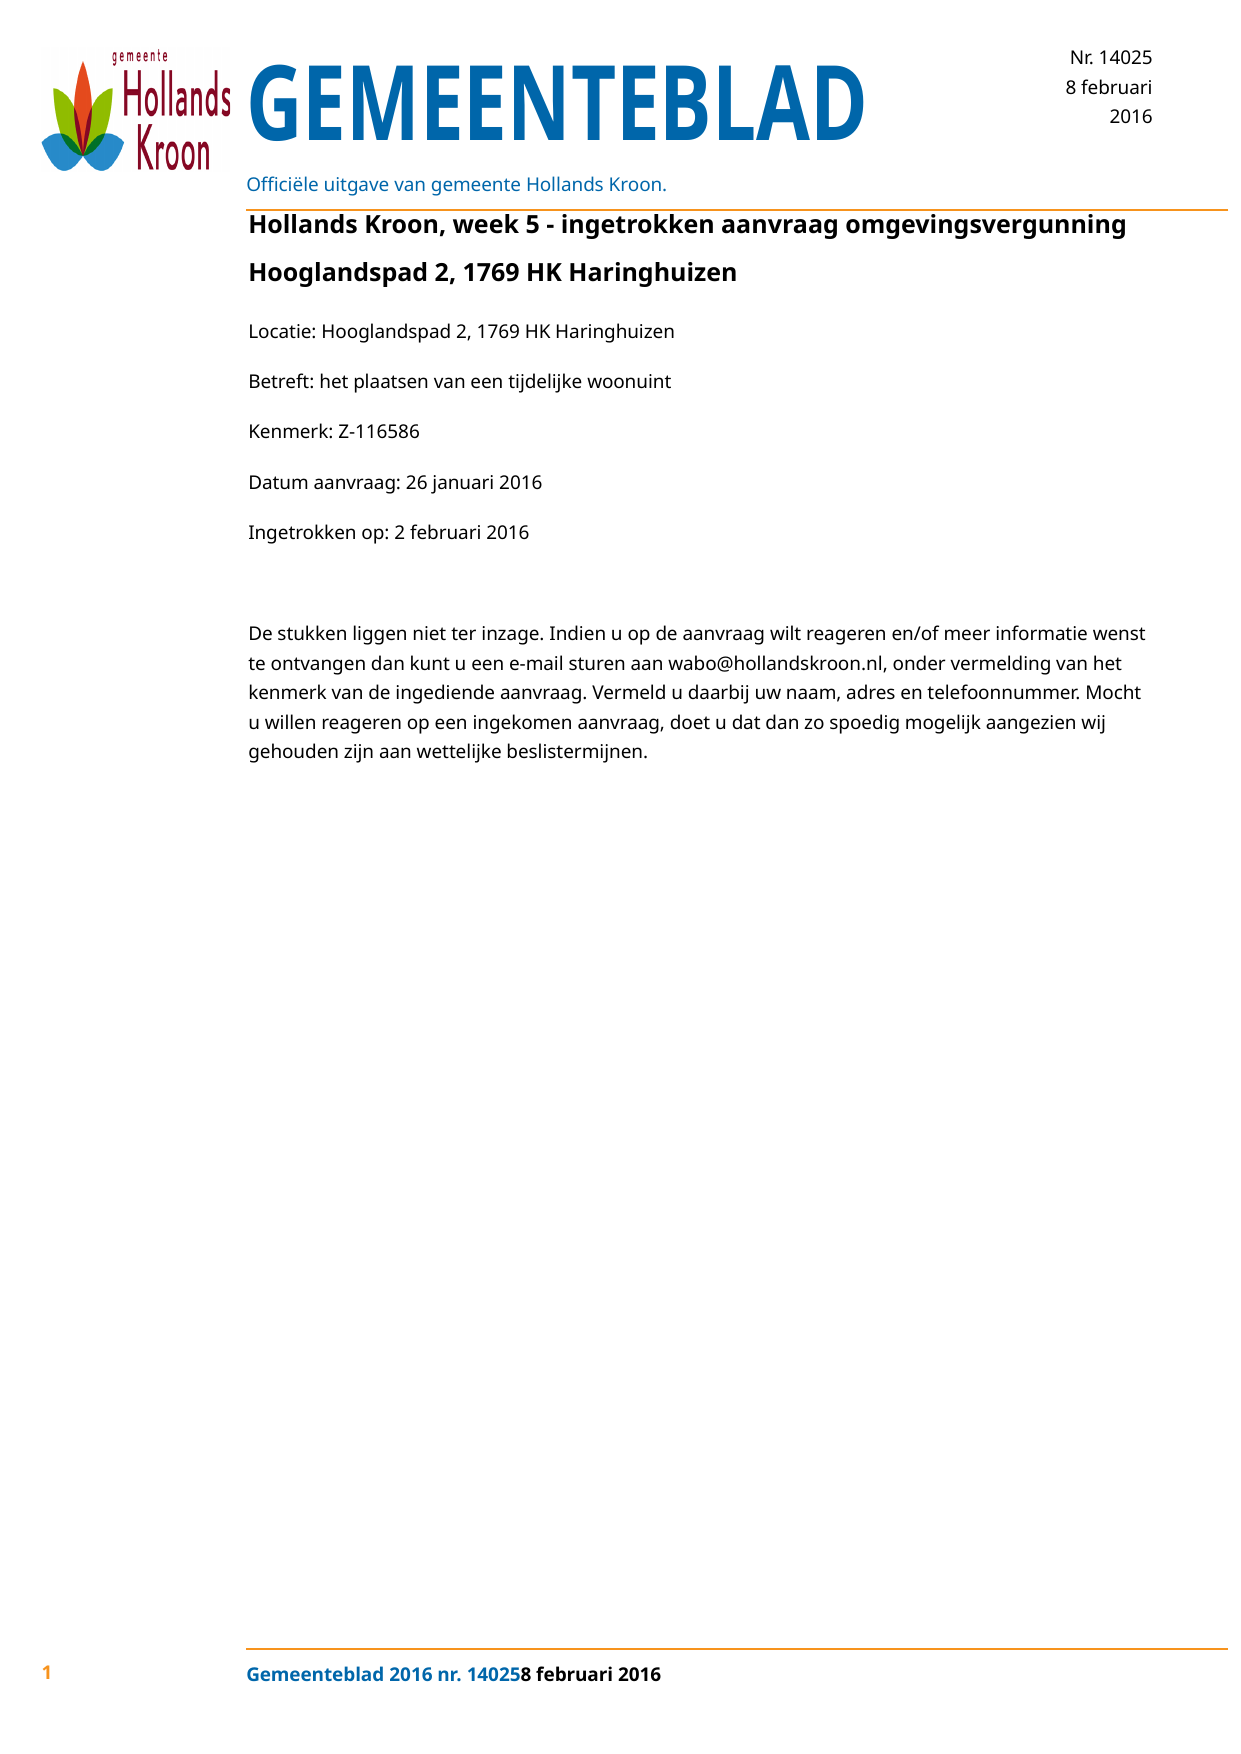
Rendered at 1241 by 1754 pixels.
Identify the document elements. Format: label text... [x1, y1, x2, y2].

picture [41, 47, 231, 172]
text Hollands Kroon, week 5 - ingetrokken aanvraag omgevingsvergunning Hooglandspad 2, 1769 HK Haringhuizen [248, 211, 1152, 288]
text Datum aanvraag: 26 januari 2016 [248, 469, 1152, 495]
text Kenmerk: Z-116586 [248, 419, 1152, 444]
text Locatie: Hooglandspad 2, 1769 HK Haringhuizen [248, 318, 1152, 344]
text De stukken liggen niet ter inzage. Indien u op de aanvraag wilt reageren en/of meer informatie wenst te ontvangen dan kunt u een e-mail sturen aan wabo@hollandskroon.nl, onder vermelding van het kenmerk van de ingediende aanvraag. Vermeld u daarbij uw naam, adres en telefoonnummer. Mocht u willen reageren op een ingekomen aanvraag, doet u dat dan zo spoedig mogelijk aangezien wij gehouden zijn aan wettelijke beslistermijnen. [248, 620, 1152, 764]
text Ingetrokken op: 2 februari 2016 [248, 519, 1152, 545]
text Betreft: het plaatsen van een tijdelijke woonuint [248, 368, 1152, 394]
